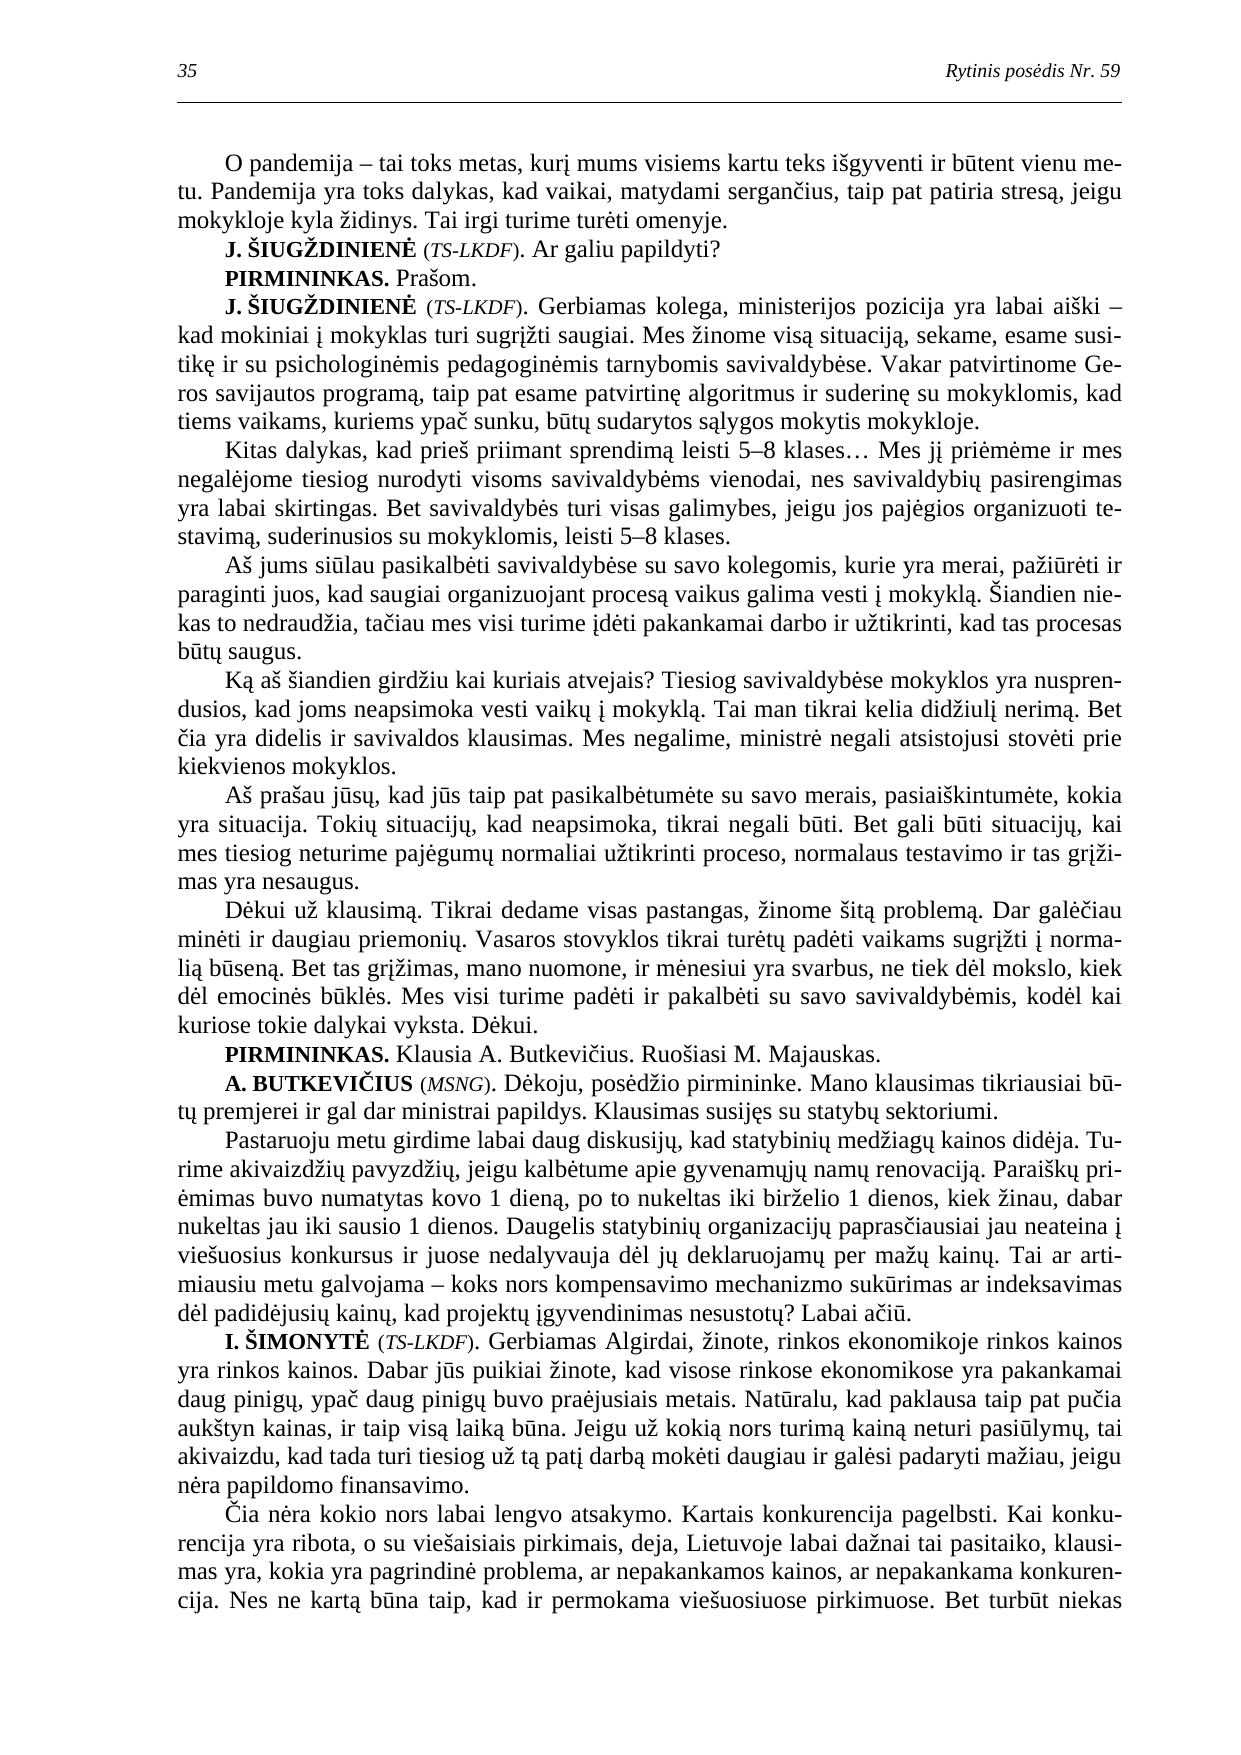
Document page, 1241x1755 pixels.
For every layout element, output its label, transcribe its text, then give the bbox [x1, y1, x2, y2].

text Dė­kui už klau­si­mą. Tik­rai de­da­me vi­sas pa­stan­gas, ži­no­me ši­tą pro­ble­mą. Dar ga­lė­čiau mi­nė­ti ir dau­giau prie­mo­nių. Va­sa­ros sto­vyk­los tik­rai tu­rė­tų pa­dė­ti vai­kams su­grįž­ti į nor­ma­lią bū­se­ną. Bet tas grį­ži­mas, ma­no nuo­mo­ne, ir mė­ne­siui yra svar­bus, ne tiek dėl moks­lo, kiek dėl emo­ci­nės būk­lės. Mes vi­si tu­ri­me pa­dė­ti ir pa­kal­bė­ti su sa­vo sa­vi­val­dy­bė­mis, ko­dėl kai ku­rio­se to­kie da­ly­kai vyks­ta. Dė­kui. [177, 895, 1122, 1039]
text Pas­ta­ruo­ju me­tu gir­di­me la­bai daug dis­ku­si­jų, kad sta­ty­bi­nių me­džia­gų kai­nos di­dė­ja. Tu­ri­me aki­vaiz­džių pa­vyz­džių, jei­gu kal­bė­tu­me apie gy­ve­na­mų­jų na­mų re­no­va­ci­ją. Pa­raiš­kų pri­ėmi­mas bu­vo nu­ma­ty­tas ko­vo 1 die­ną, po to nu­kel­tas iki bir­že­lio 1 die­nos, kiek ži­nau, da­bar nu­kel­tas jau iki sau­sio 1 die­nos. Dau­ge­lis sta­ty­bi­nių or­ga­ni­za­ci­jų pa­pras­čiau­siai jau ne­at­ei­na į vie­šuo­sius kon­kur­sus ir juo­se ne­da­ly­vau­ja dėl jų de­kla­ruo­ja­mų per ma­žų kai­nų. Tai ar ar­ti­miau­siu me­tu gal­vo­ja­ma – koks nors kom­pen­sa­vi­mo me­cha­niz­mo su­kū­ri­mas ar in­dek­sa­vi­mas dėl pa­di­dė­ju­sių kai­nų, kad pro­jek­tų įgy­ven­di­ni­mas ne­su­sto­tų? La­bai ačiū. [177, 1125, 1122, 1326]
text I. ŠIMONYTĖ (TS-LKDF). Ger­bia­mas Al­gir­dai, ži­no­te, rin­kos eko­no­mi­ko­je rin­kos kai­nos yra rin­kos kai­nos. Da­bar jūs pui­kiai ži­no­te, kad vi­so­se rin­ko­se eko­no­mi­ko­se yra pa­kan­ka­mai daug pi­ni­gų, ypač daug pi­ni­gų bu­vo pra­ėju­siais me­tais. Na­tū­ra­lu, kad pa­klau­sa taip pat pu­čia aukš­tyn kai­nas, ir taip vi­są lai­ką bū­na. Jei­gu už ko­kią nors tu­ri­mą kai­ną ne­tu­ri pa­siū­ly­mų, tai aki­vaiz­du, kad ta­da tu­ri tie­siog už tą pa­tį dar­bą mo­kė­ti dau­giau ir ga­lė­si pa­da­ry­ti ma­žiau, jei­gu nė­ra pa­pil­do­mo fi­nan­sa­vi­mo. [177, 1326, 1122, 1499]
text O pan­de­mi­ja – tai toks me­tas, ku­rį mums vi­siems kar­tu teks iš­gy­ven­ti ir bū­tent vie­nu me­tu. Pan­de­mi­ja yra toks da­ly­kas, kad vai­kai, ma­ty­da­mi ser­gan­čius, taip pat pa­ti­ria stre­są, jei­gu mo­kyk­lo­je ky­la ži­di­nys. Tai ir­gi tu­ri­me tu­rė­ti ome­ny­je. [177, 148, 1122, 234]
text J. ŠIUGŽDINIENĖ (TS-LKDF). Ar ga­liu pa­pil­dy­ti? [177, 234, 1122, 263]
text Aš jums siū­lau pa­si­kal­bė­ti sa­vi­val­dy­bė­se su sa­vo ko­le­go­mis, ku­rie yra me­rai, pa­žiū­rė­ti ir pa­ra­gin­ti juos, kad sau­giai or­ga­ni­zuo­jant pro­ce­są vai­kus ga­li­ma ves­ti į mo­kyk­lą. Šian­dien nie­kas to ne­drau­džia, ta­čiau mes vi­si tu­ri­me įdė­ti pa­kan­ka­mai dar­bo ir už­tik­rin­ti, kad tas pro­ce­sas bū­tų sau­gus. [177, 550, 1122, 665]
text PIRMININKAS. Pra­šom. [177, 263, 1122, 291]
text Ką aš šian­dien gir­džiu kai ku­riais at­ve­jais? Tie­siog sa­vi­val­dy­bė­se mo­kyk­los yra nu­spren­du­sios, kad joms ne­ap­si­mo­ka ves­ti vai­kų į mo­kyk­lą. Tai man tik­rai ke­lia di­džiu­lį ne­ri­mą. Bet čia yra di­de­lis ir sa­vi­val­dos klau­si­mas. Mes ne­ga­li­me, mi­nist­rė ne­ga­li at­si­sto­ju­si sto­vė­ti prie kiek­vie­nos mo­kyk­los. [177, 665, 1122, 780]
text A. BUTKEVIČIUS (MSNG). Dė­ko­ju, po­sė­džio pir­mi­nin­ke. Ma­no klau­si­mas tik­riau­siai bū­tų prem­je­rei ir gal dar mi­nist­rai pa­pil­dys. Klau­si­mas su­si­jęs su sta­ty­bų sek­to­riu­mi. [177, 1068, 1122, 1125]
text J. ŠIUGŽDINIENĖ (TS-LKDF). Ger­bia­mas ko­le­ga, mi­nis­te­ri­jos po­zi­ci­ja yra la­bai aiš­ki – kad mo­ki­niai į mo­kyk­las tu­ri su­grįž­ti sau­giai. Mes ži­no­me vi­są si­tu­a­ci­ją, se­ka­me, esa­me su­si­ti­kę ir su psi­cho­lo­gi­nė­mis pe­da­go­gi­nė­mis tar­ny­bo­mis sa­vi­val­dy­bė­se. Va­kar pa­tvir­ti­no­me Ge­ros sa­vi­jau­tos pro­gra­mą, taip pat esa­me pa­tvir­ti­nę al­go­rit­mus ir su­de­ri­nę su mo­kyk­lo­mis, kad tiems vai­kams, ku­riems ypač sun­ku, bū­tų su­da­ry­tos są­ly­gos mo­ky­tis mo­kyk­lo­je. [177, 291, 1122, 435]
text Aš pra­šau jū­sų, kad jūs taip pat pa­si­kal­bė­tu­mė­te su sa­vo me­rais, pa­si­aiš­kin­tu­mė­te, ko­kia yra si­tu­a­ci­ja. To­kių si­tu­a­ci­jų, kad ne­ap­si­mo­ka, tik­rai ne­ga­li bū­ti. Bet ga­li bū­ti si­tu­a­ci­jų, kai mes tie­siog ne­tu­ri­me pa­jė­gu­mų nor­ma­liai už­tik­rin­ti pro­ce­so, nor­ma­laus te­sta­vi­mo ir tas grį­ži­mas yra ne­sau­gus. [177, 780, 1122, 895]
text Čia nė­ra ko­kio nors la­bai leng­vo at­sa­ky­mo. Kar­tais kon­ku­ren­ci­ja pa­gelbs­ti. Kai kon­ku­ren­ci­ja yra ri­bo­ta, o su vie­šai­siais pir­ki­mais, de­ja, Lie­tu­vo­je la­bai daž­nai tai pa­si­tai­ko, klau­si­mas yra, ko­kia yra pa­grin­di­nė pro­ble­ma, ar ne­pa­kan­ka­mos kai­nos, ar ne­pa­kan­ka­ma kon­ku­ren­ci­ja. Nes ne kar­tą bū­na taip, kad ir per­mo­ka­ma vie­šuo­siuo­se pir­ki­muo­se. Bet tur­būt nie­kas [177, 1499, 1122, 1614]
text Ki­tas da­ly­kas, kad prieš pri­imant spren­di­mą leis­ti 5–8 kla­ses… Mes jį pri­ėmė­me ir mes ne­ga­lė­jo­me tie­siog nu­ro­dy­ti vi­soms sa­vi­val­dy­bėms vie­no­dai, nes sa­vi­val­dy­bių pa­si­ren­gi­mas yra la­bai skir­tin­gas. Bet sa­vi­val­dy­bės tu­ri vi­sas ga­li­my­bes, jei­gu jos pa­jė­gios or­ga­ni­zuo­ti te­sta­vi­mą, su­de­ri­nu­sios su mo­kyk­lo­mis, leis­ti 5–8 kla­ses. [177, 435, 1122, 550]
text PIRMININKAS. Klau­sia A. But­ke­vi­čius. Ruo­šia­si M. Ma­jaus­kas. [177, 1039, 1122, 1068]
